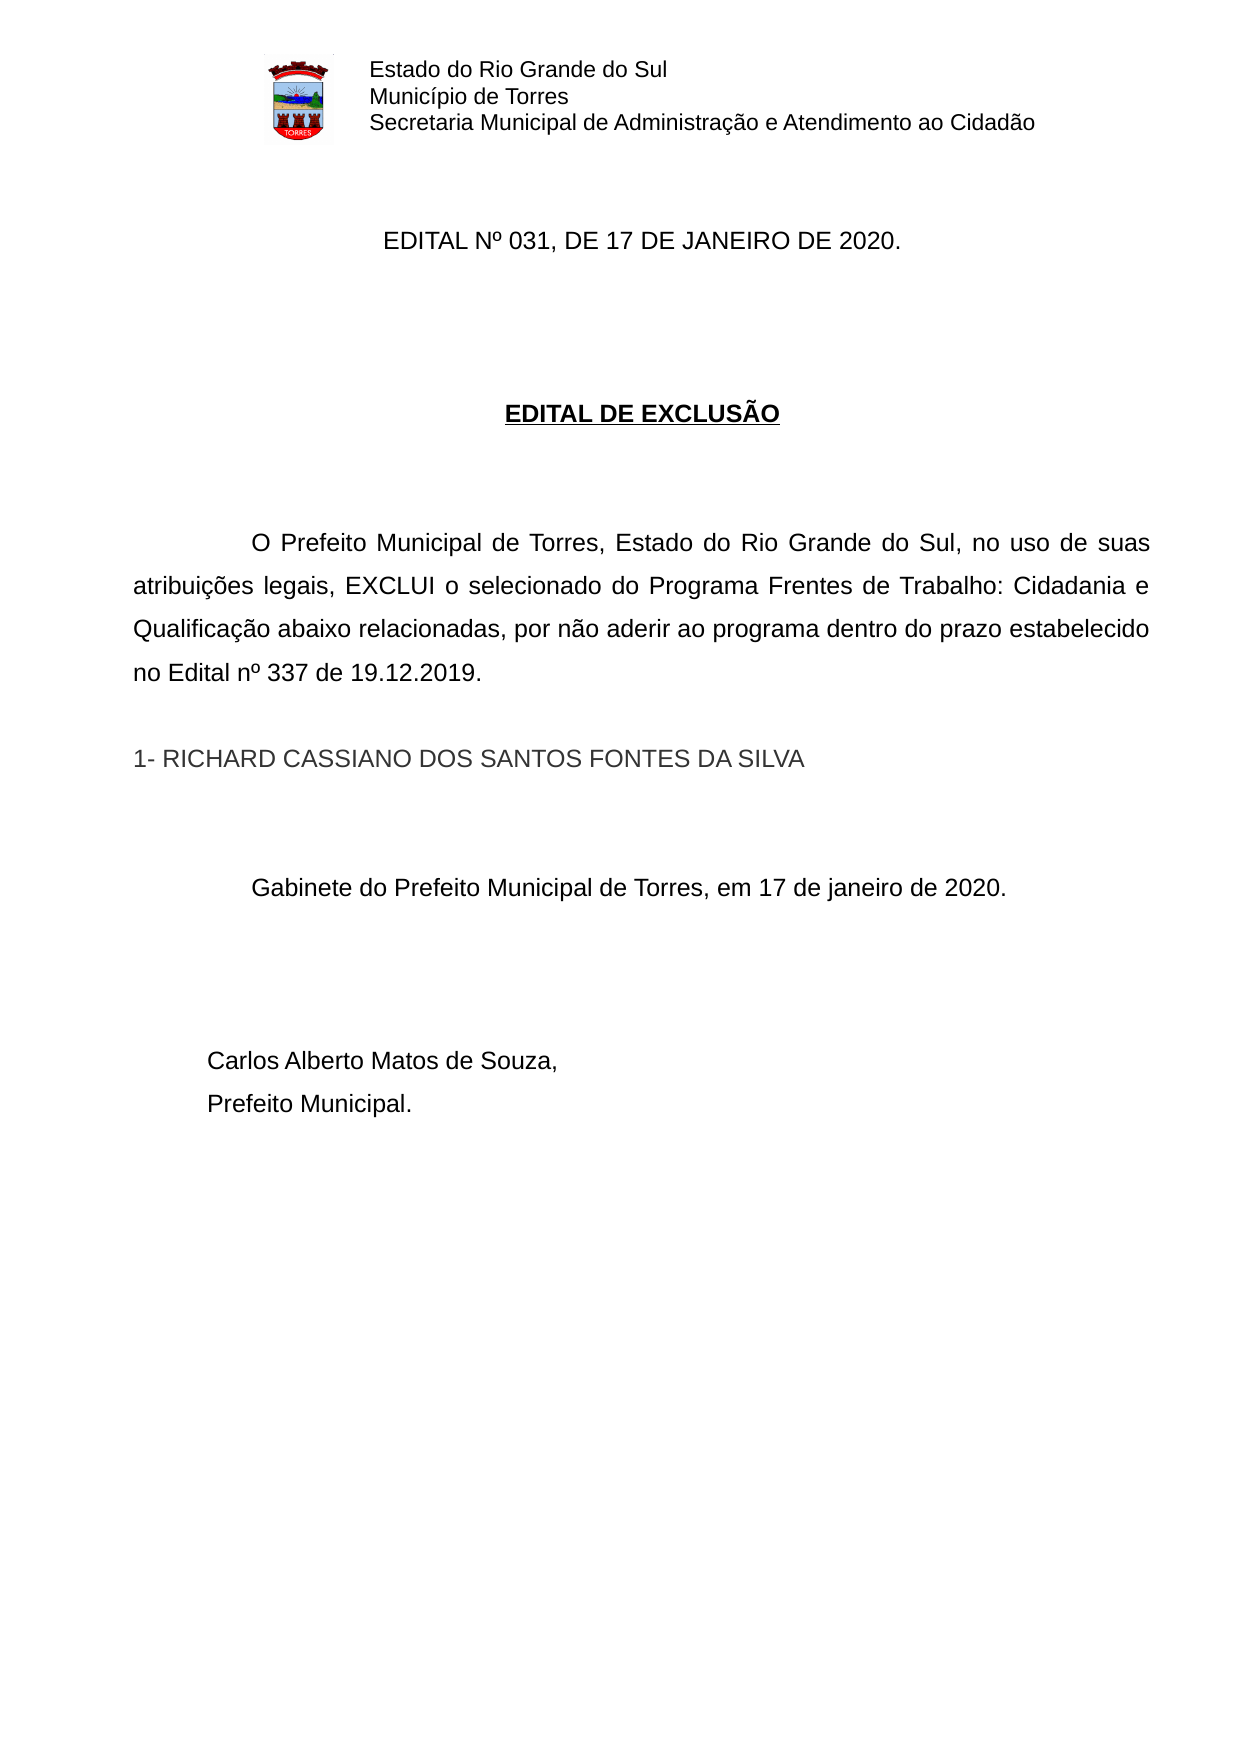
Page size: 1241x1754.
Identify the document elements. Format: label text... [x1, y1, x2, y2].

text EDITAL DE EXCLUSÃO [133, 399, 1152, 428]
text Carlos Alberto Matos de Souza, [133, 1046, 1152, 1074]
text O Prefeito Municipal de Torres, Estado do Rio Grande do Sul, no uso de suas atribuições legais, EXCLUI o selecionado do Programa Frentes de Trabalho: Cidadania e Qualificação abaixo relacionadas, por não aderir ao programa dentro do prazo estabelecido no Edital nº 337 de 19.12.2019. [133, 528, 1152, 686]
text Gabinete do Prefeito Municipal de Torres, em 17 de janeiro de 2020. [133, 873, 1152, 902]
text Prefeito Municipal. [133, 1089, 1152, 1118]
text EDITAL Nº 031, DE 17 DE JANEIRO DE 2020. [133, 226, 1152, 255]
text 1- RICHARD CASSIANO DOS SANTOS FONTES DA SILVA [133, 744, 1152, 773]
